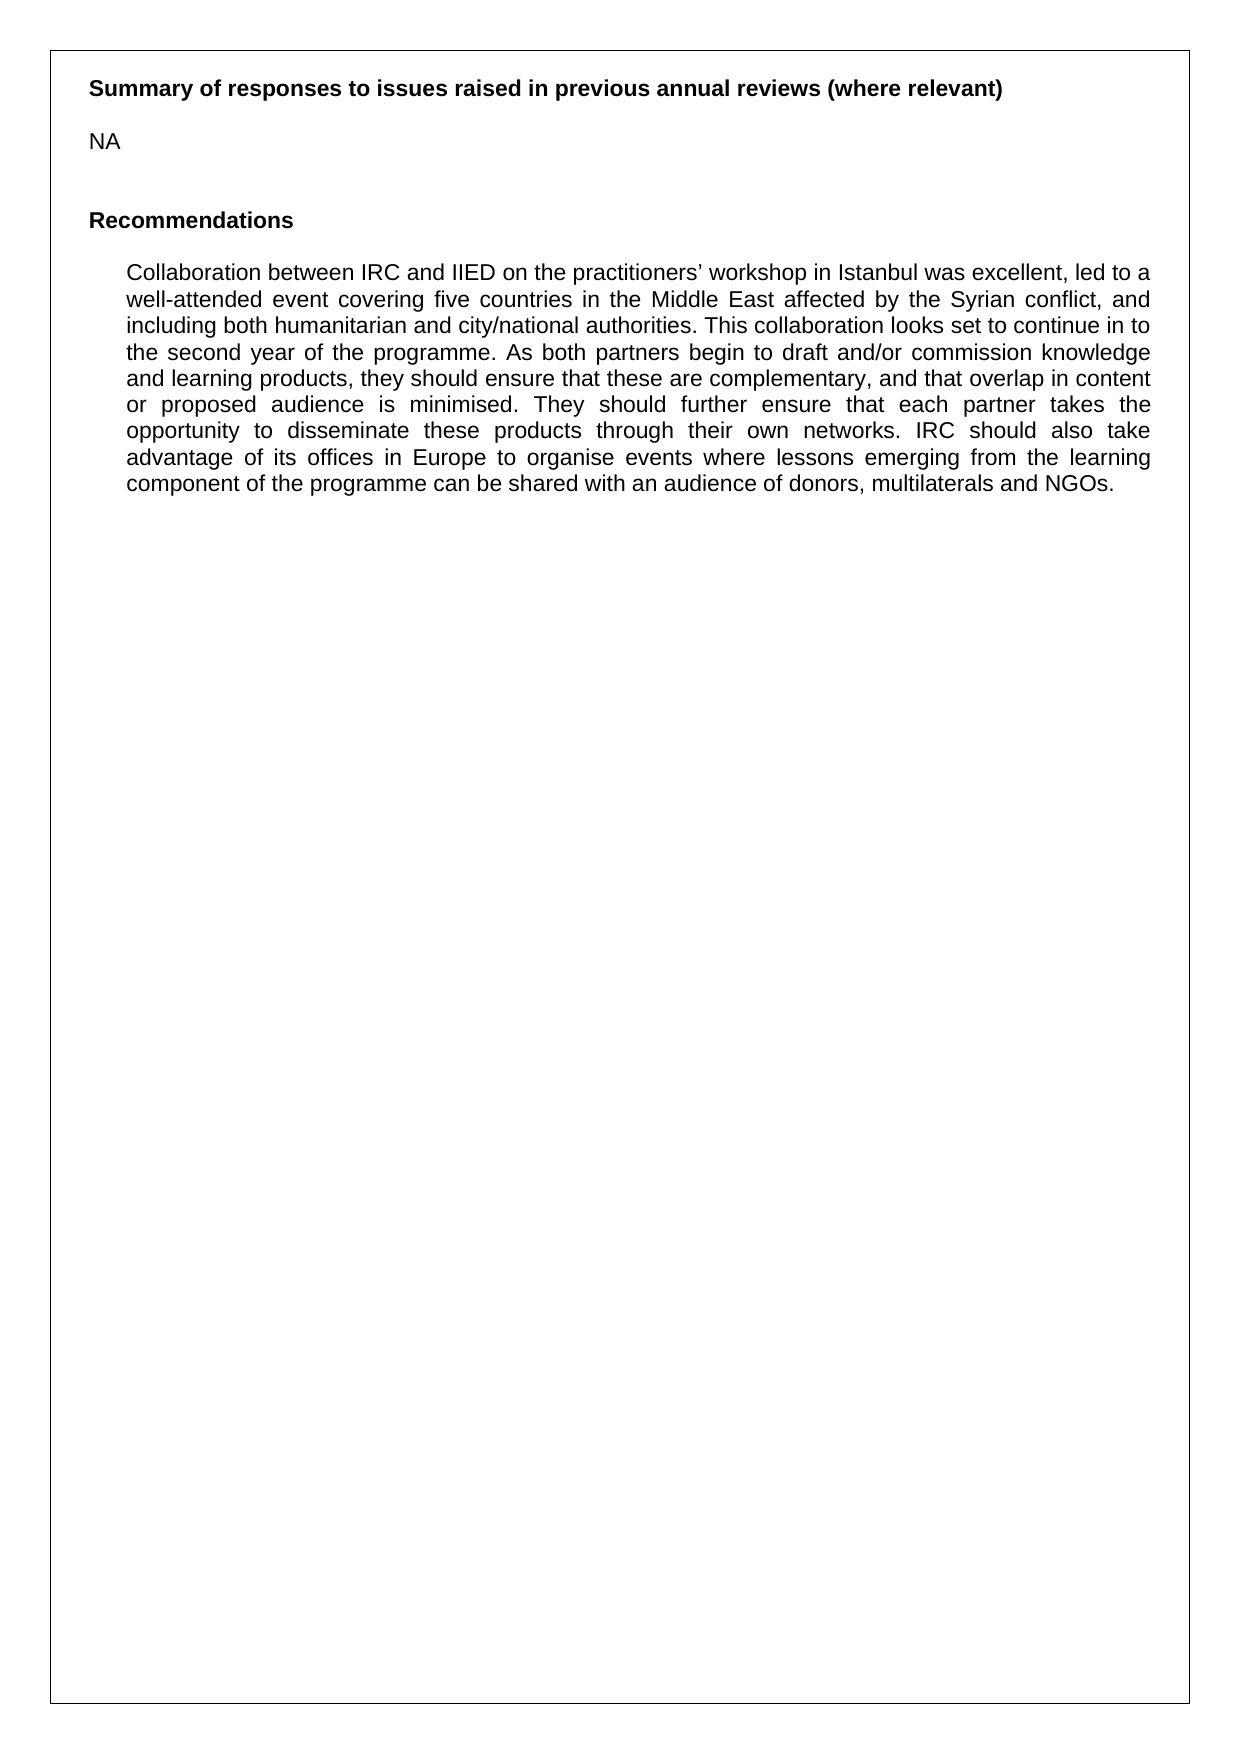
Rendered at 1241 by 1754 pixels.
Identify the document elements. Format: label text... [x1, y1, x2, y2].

text Summary of responses to issues raised in previous annual reviews (where relevant) [89, 75, 1152, 101]
text Recommendations [89, 207, 1152, 233]
text NA [89, 128, 1152, 154]
text Collaboration between IRC and IIED on the practitioners’ workshop in Istanbul was excellent, led to a well-attended event covering five countries in the Middle East affected by the Syrian conflict, and including both humanitarian and city/national authorities. This collaboration looks set to continue in to the second year of the programme. As both partners begin to draft and/or commission knowledge and learning products, they should ensure that these are complementary, and that overlap in content or proposed audience is minimised. They should further ensure that each partner takes the opportunity to disseminate these products through their own networks. IRC should also take advantage of its offices in Europe to organise events where lessons emerging from the learning component of the programme can be shared with an audience of donors, multilaterals and NGOs. [126, 259, 1152, 497]
